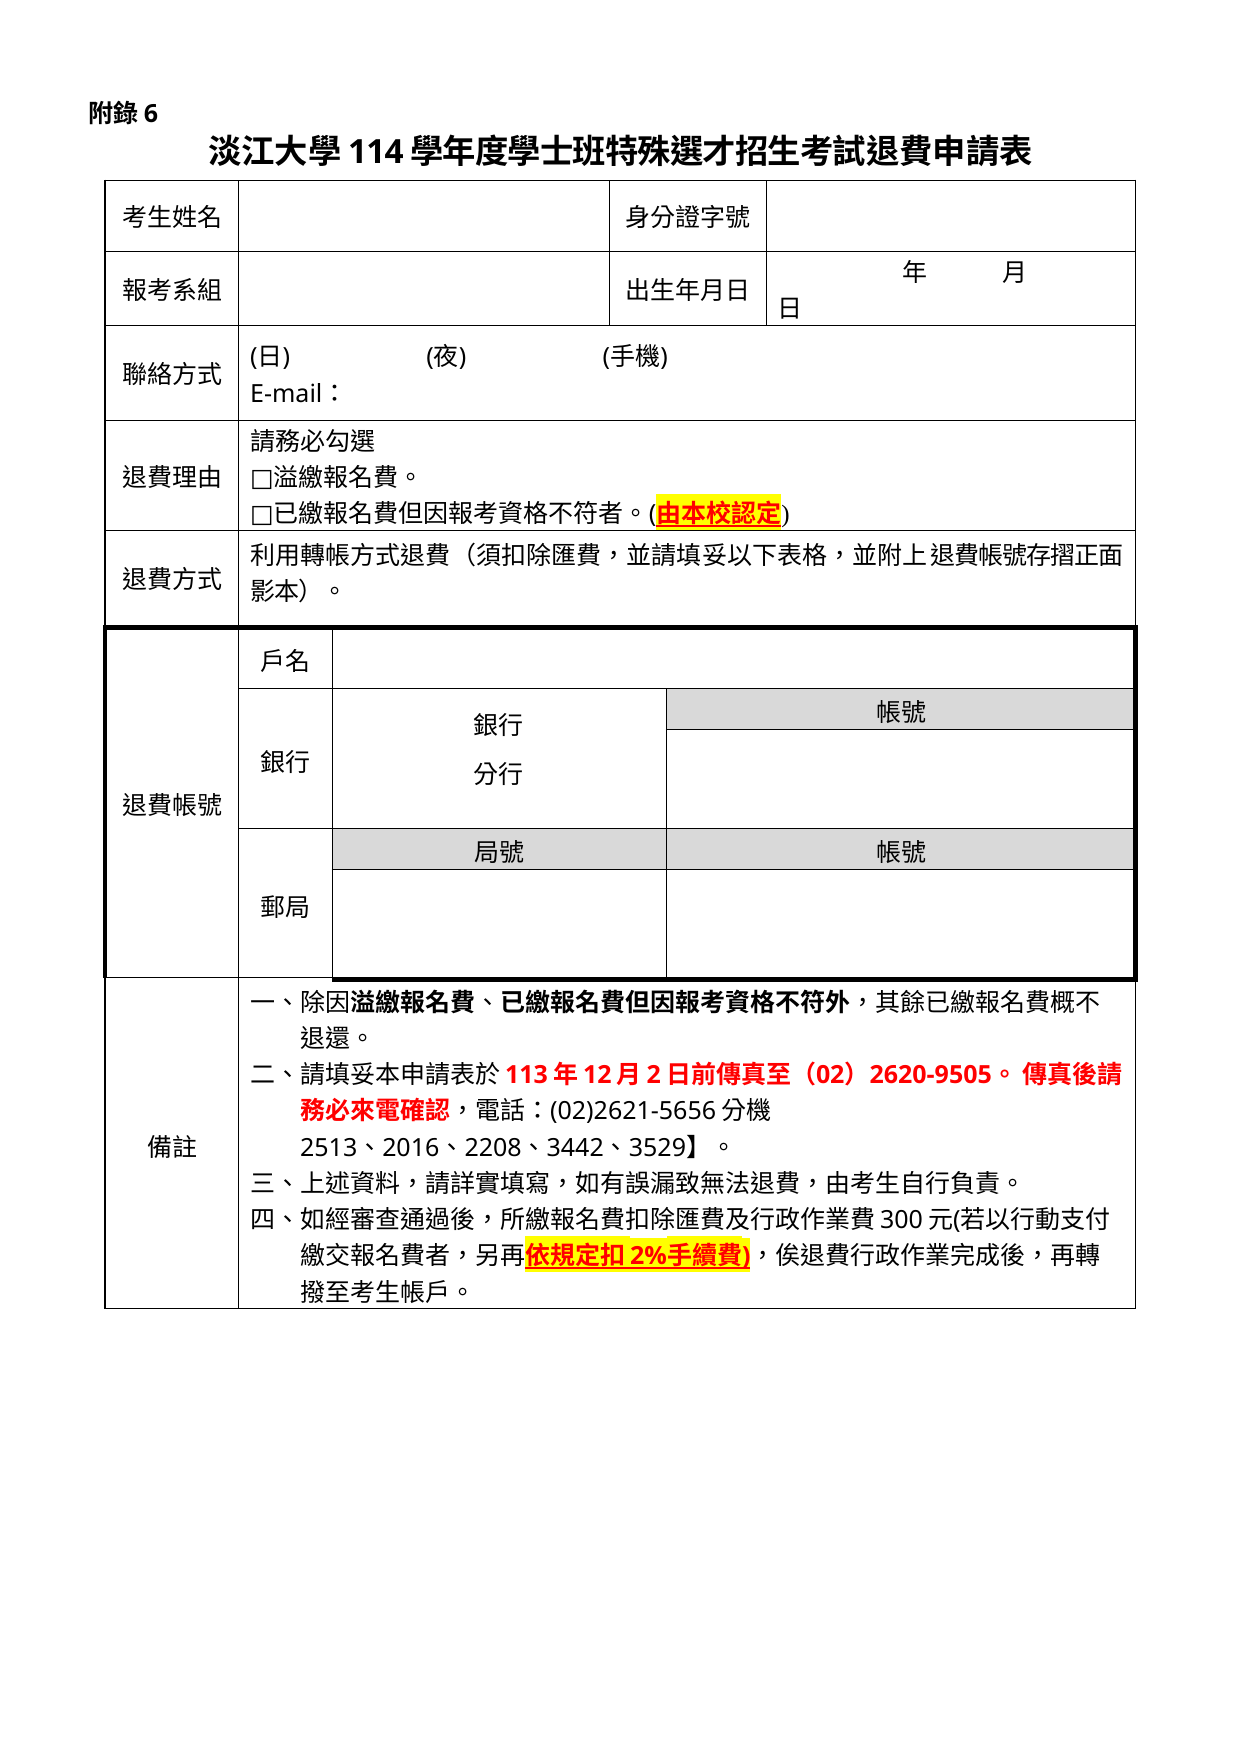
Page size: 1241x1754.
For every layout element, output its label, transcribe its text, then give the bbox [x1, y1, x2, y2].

table_cell [667, 870, 1133, 977]
table_cell 利用轉帳方式退費（須扣除匯費，並請填妥以下表格，並附上退費帳號存摺正面影本）。 [239, 531, 1135, 625]
table_cell 聯絡方式 [106, 326, 238, 420]
table_cell [333, 630, 1133, 688]
table_cell 退費理由 [106, 421, 238, 530]
table_cell [333, 870, 666, 977]
table_cell 報考系組 [106, 252, 238, 325]
table_cell 退費帳號 [107, 630, 238, 977]
table_cell 帳號 [667, 829, 1133, 869]
table_header [239, 181, 609, 251]
table_cell 帳號 [667, 689, 1133, 729]
table_header 考生姓名 [106, 181, 238, 251]
table_cell 出生年月日 [610, 252, 766, 325]
table_cell 局號 [333, 829, 666, 869]
table_cell 請務必勾選 □溢繳報名費。 □已繳報名費但因報考資格不符者。(由本校認定) [239, 421, 1135, 530]
table_cell (日) (夜) (手機) E-mail： [239, 326, 1135, 420]
table_cell [667, 730, 1133, 828]
table_cell 退費方式 [106, 531, 238, 625]
table_cell 年 月 日 [767, 252, 1135, 325]
text 淡江大學114學年度學士班特殊選才招生考試退費申請表 [89, 130, 1152, 172]
text 附錄6 [89, 89, 1152, 130]
table_cell 銀行 [239, 689, 332, 828]
table_cell 一、除因溢繳報名費、已繳報名費但因報考資格不符外，其餘已繳報名費概不退還。 二、請填妥本申請表於113年12月2日前傳真至（02）2620-9505。 傳真後請務必來電確認，電話：(02)2621-5656分機2513、2016、2208、3442、3529】。 三、上述資料，請詳實填寫，如有誤漏致無法退費，由考生自行負責。 四、如經審查通過後，所繳報名費扣除匯費及行政作業費300元(若以行動支付繳交報名費者，另再依規定扣2%手續費)，俟退費行政作業完成後，再轉撥至考生帳戶。 [239, 978, 1135, 1308]
table_cell 戶名 [239, 630, 332, 688]
table_cell 銀行 分行 [333, 689, 666, 828]
table_cell [239, 252, 609, 325]
table_cell 備註 [106, 978, 238, 1308]
table_header [767, 181, 1135, 251]
table_header 身分證字號 [610, 181, 766, 251]
table_cell 郵局 [239, 829, 332, 977]
